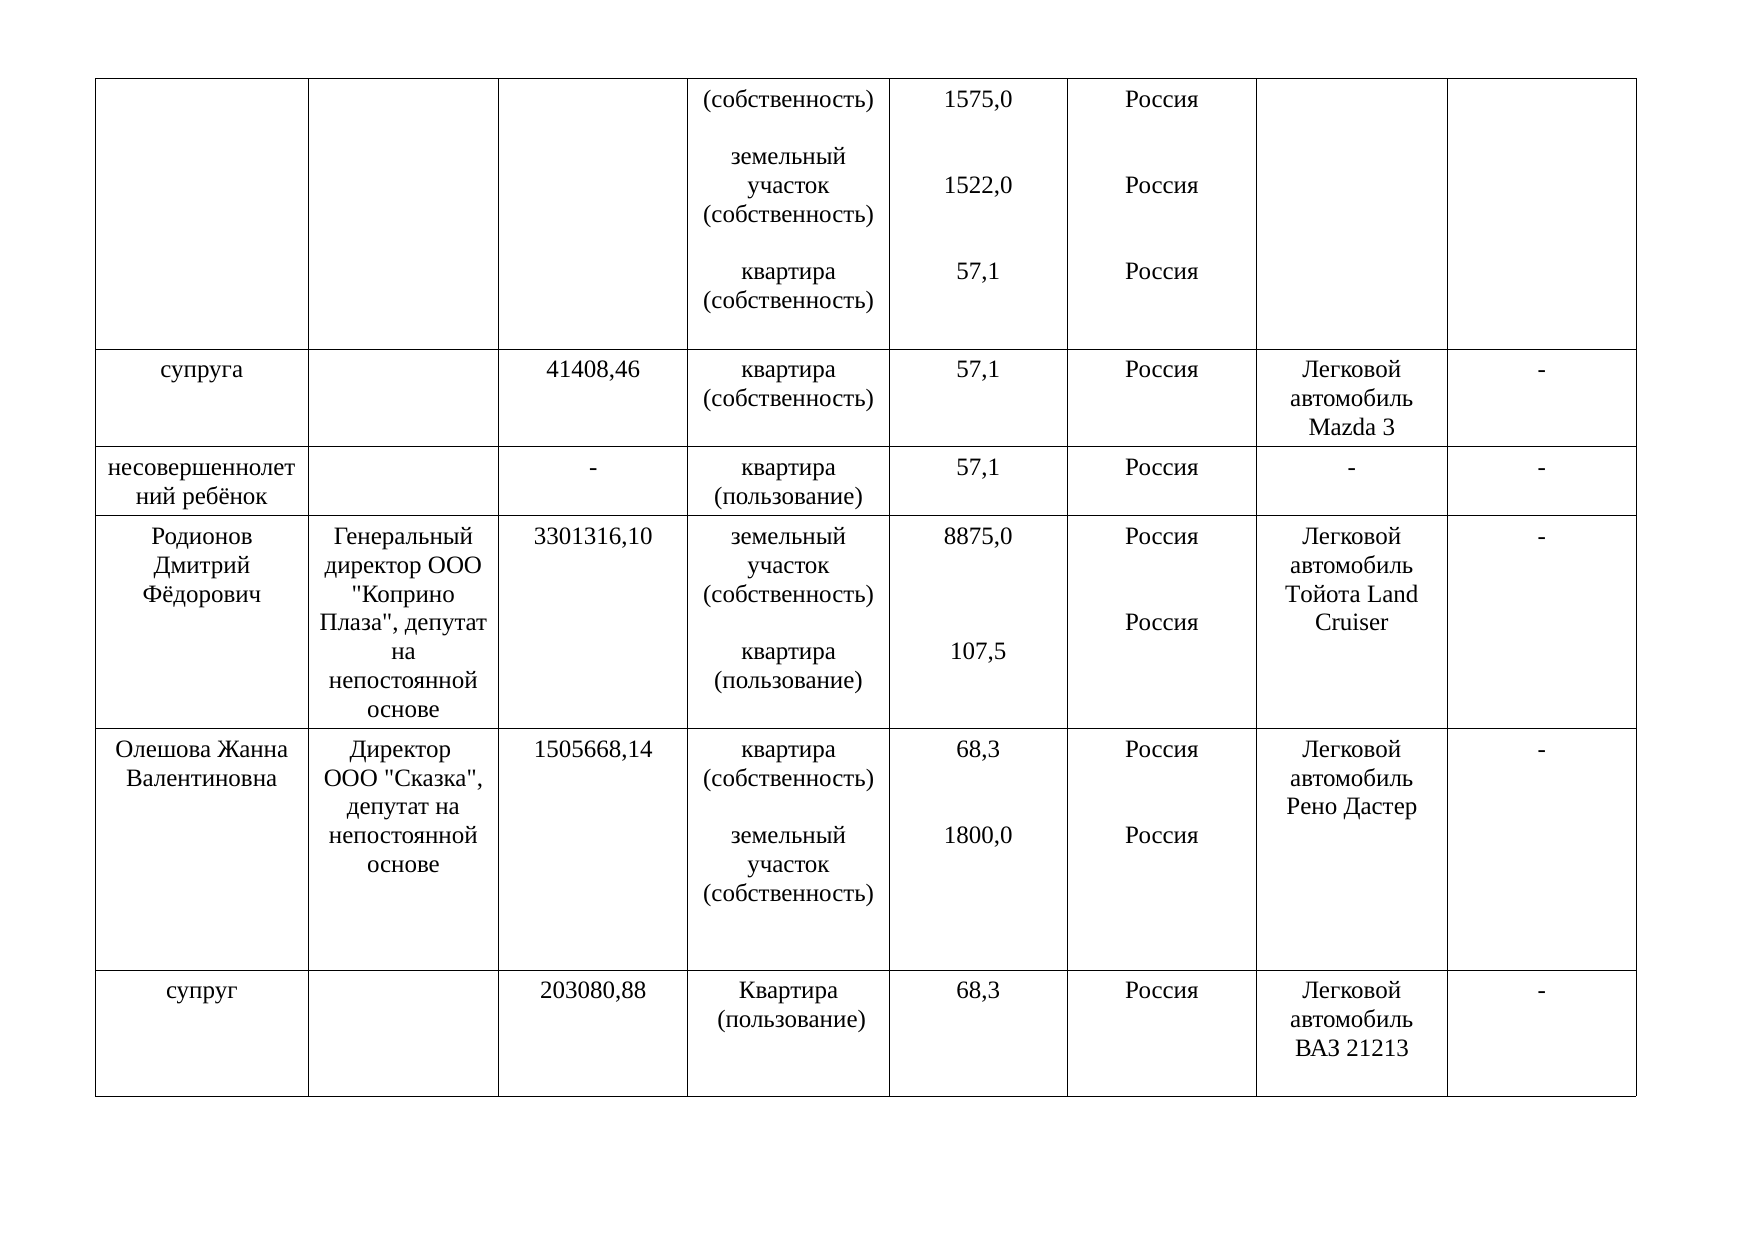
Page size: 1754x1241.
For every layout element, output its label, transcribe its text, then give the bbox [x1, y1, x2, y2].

table_cell квартира (собственность) [688, 350, 889, 446]
table_cell - [1448, 516, 1636, 728]
table_cell Легковой автомобиль Тойота Land Cruiser [1257, 516, 1447, 728]
table_cell Олешова Жанна Валентиновна [96, 729, 308, 970]
table_cell Легковой автомобиль ВАЗ 21213 [1257, 971, 1447, 1096]
table_cell - [1257, 79, 1447, 348]
table_cell Генеральный директор ООО "Коприно Плаза", депутат на непостоянной основе [309, 516, 498, 728]
table_cell (собственность) земельный участок (собственность) квартира (собственность) [688, 79, 889, 348]
table_cell 41408,46 [499, 350, 687, 446]
table_cell земельный участок (собственность) квартира (пользование) [688, 516, 889, 728]
table_cell 57,1 [890, 350, 1067, 446]
table_cell Россия Россия [1068, 729, 1256, 970]
table_cell 1575,0 1522,0 57,1 [890, 79, 1067, 348]
table_cell [309, 79, 498, 348]
table_cell - [1448, 447, 1636, 515]
table_cell [309, 350, 498, 446]
table_cell Россия Россия Россия [1068, 79, 1256, 348]
table_cell супруга [96, 350, 308, 446]
table_cell Директор ООО "Сказка", депутат на непостоянной основе [309, 729, 498, 970]
table_cell Россия [1068, 971, 1256, 1096]
table_cell квартира (собственность) земельный участок (собственность) [688, 729, 889, 970]
table_cell Легковой автомобиль Mazda 3 [1257, 350, 1447, 446]
table_cell - [1448, 971, 1636, 1096]
table_cell - [1448, 729, 1636, 970]
table_cell Россия [1068, 447, 1256, 515]
table_cell Легковой автомобиль Рено Дастер [1257, 729, 1447, 970]
table_cell 57,1 [890, 447, 1067, 515]
table_cell 3301316,10 [499, 516, 687, 728]
table_cell - [499, 447, 687, 515]
table_cell супруг [96, 971, 308, 1096]
table_cell Родионов Дмитрий Фёдорович [96, 516, 308, 728]
table_cell 68,3 1800,0 [890, 729, 1067, 970]
table_cell - [1257, 447, 1447, 515]
table_cell [96, 79, 308, 348]
table_cell [309, 971, 498, 1096]
table_cell [309, 447, 498, 515]
table_cell Россия Россия [1068, 516, 1256, 728]
table_cell несовершеннолетний ребёнок [96, 447, 308, 515]
table_cell 203080,88 [499, 971, 687, 1096]
table_cell 8875,0 107,5 [890, 516, 1067, 728]
table_cell квартира (пользование) [688, 447, 889, 515]
table_cell [499, 79, 687, 348]
table_cell - [1448, 350, 1636, 446]
table_cell Россия [1068, 350, 1256, 446]
table_cell Квартира (пользование) [688, 971, 889, 1096]
table_cell 1505668,14 [499, 729, 687, 970]
table_cell 68,3 [890, 971, 1067, 1096]
table_cell - [1448, 79, 1636, 348]
